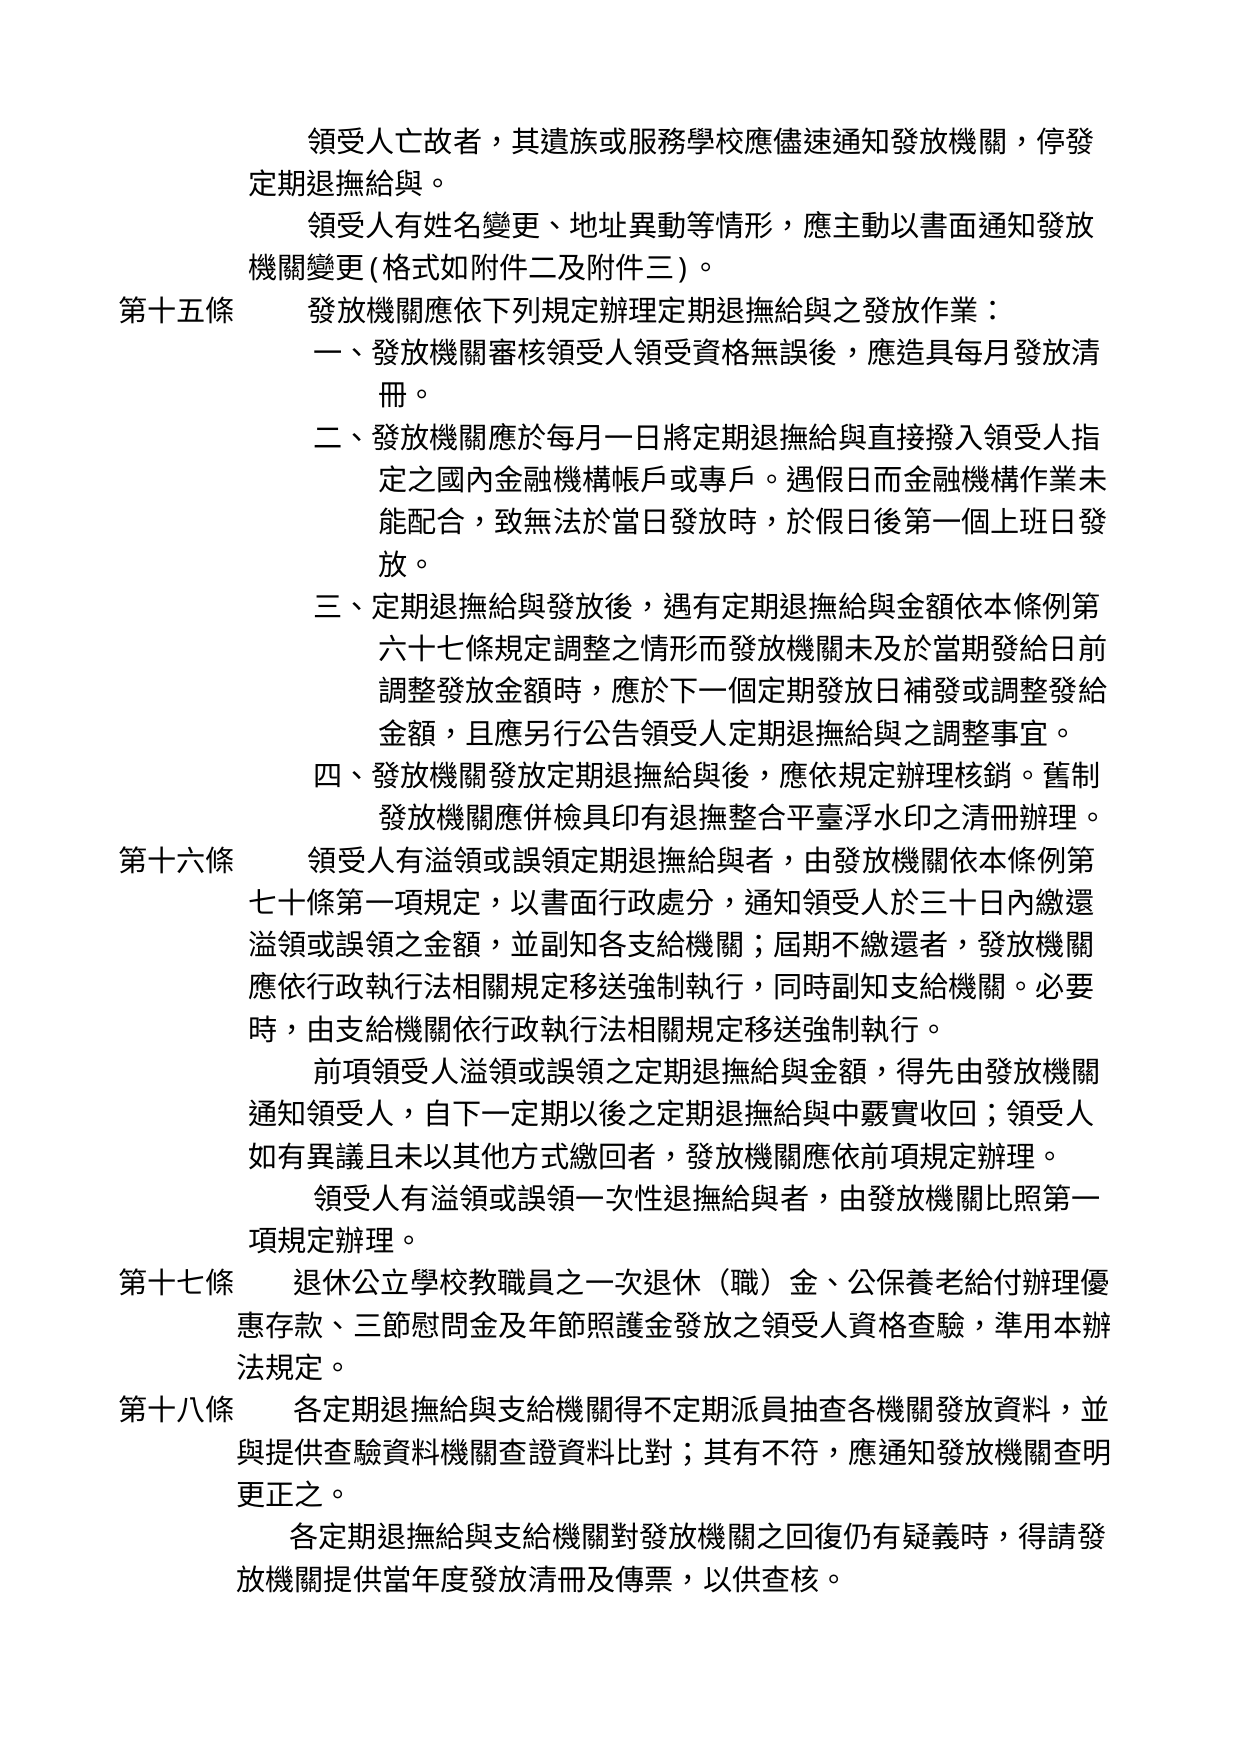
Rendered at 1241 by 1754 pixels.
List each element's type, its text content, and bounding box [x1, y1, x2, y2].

text 第十八條 各定期退撫給與支給機關得不定期派員抽查各機關發放資料，並與提供查驗資料機關查證資料比對；其有不符，應通知發放機關查明更正之。 [118, 1387, 1122, 1514]
text 二、發放機關應於每月一日將定期退撫給與直接撥入領受人指定之國內金融機構帳戶或專戶。遇假日而金融機構作業未能配合，致無法於當日發放時，於假日後第一個上班日發放。 [313, 414, 1122, 583]
text 一、發放機關審核領受人領受資格無誤後，應造具每月發放清冊。 [313, 330, 1122, 414]
text 三、定期退撫給與發放後，遇有定期退撫給與金額依本條例第六十七條規定調整之情形而發放機關未及於當期發給日前調整發放金額時，應於下一個定期發放日補發或調整發給金額，且應另行公告領受人定期退撫給與之調整事宜。 [313, 583, 1122, 753]
text 前項領受人溢領或誤領之定期退撫給與金額，得先由發放機關通知領受人，自下一定期以後之定期退撫給與中覈實收回；領受人如有異議且未以其他方式繳回者，發放機關應依前項規定辦理。 [248, 1049, 1122, 1176]
text 領受人亡故者，其遺族或服務學校應儘速通知發放機關，停發定期退撫給與。 [248, 118, 1122, 203]
text 第十七條 退休公立學校教職員之一次退休（職）金、公保養老給付辦理優惠存款、三節慰問金及年節照護金發放之領受人資格查驗，準用本辦法規定。 [118, 1260, 1122, 1387]
text 各定期退撫給與支給機關對發放機關之回復仍有疑義時，得請發放機關提供當年度發放清冊及傳票，以供查核。 [236, 1514, 1122, 1598]
text 第十六條 領受人有溢領或誤領定期退撫給與者，由發放機關依本條例第七十條第一項規定，以書面行政處分，通知領受人於三十日內繳還溢領或誤領之金額，並副知各支給機關；屆期不繳還者，發放機關應依行政執行法相關規定移送強制執行，同時副知支給機關。必要時，由支給機關依行政執行法相關規定移送強制執行。 [118, 837, 1122, 1049]
text 四、發放機關發放定期退撫給與後，應依規定辦理核銷。舊制發放機關應併檢具印有退撫整合平臺浮水印之清冊辦理。 [313, 753, 1122, 837]
text 領受人有姓名變更、地址異動等情形，應主動以書面通知發放機關變更(格式如附件二及附件三)。 [248, 203, 1122, 287]
text 領受人有溢領或誤領一次性退撫給與者，由發放機關比照第一項規定辦理。 [248, 1176, 1122, 1260]
text 第十五條 發放機關應依下列規定辦理定期退撫給與之發放作業： [118, 287, 1122, 330]
